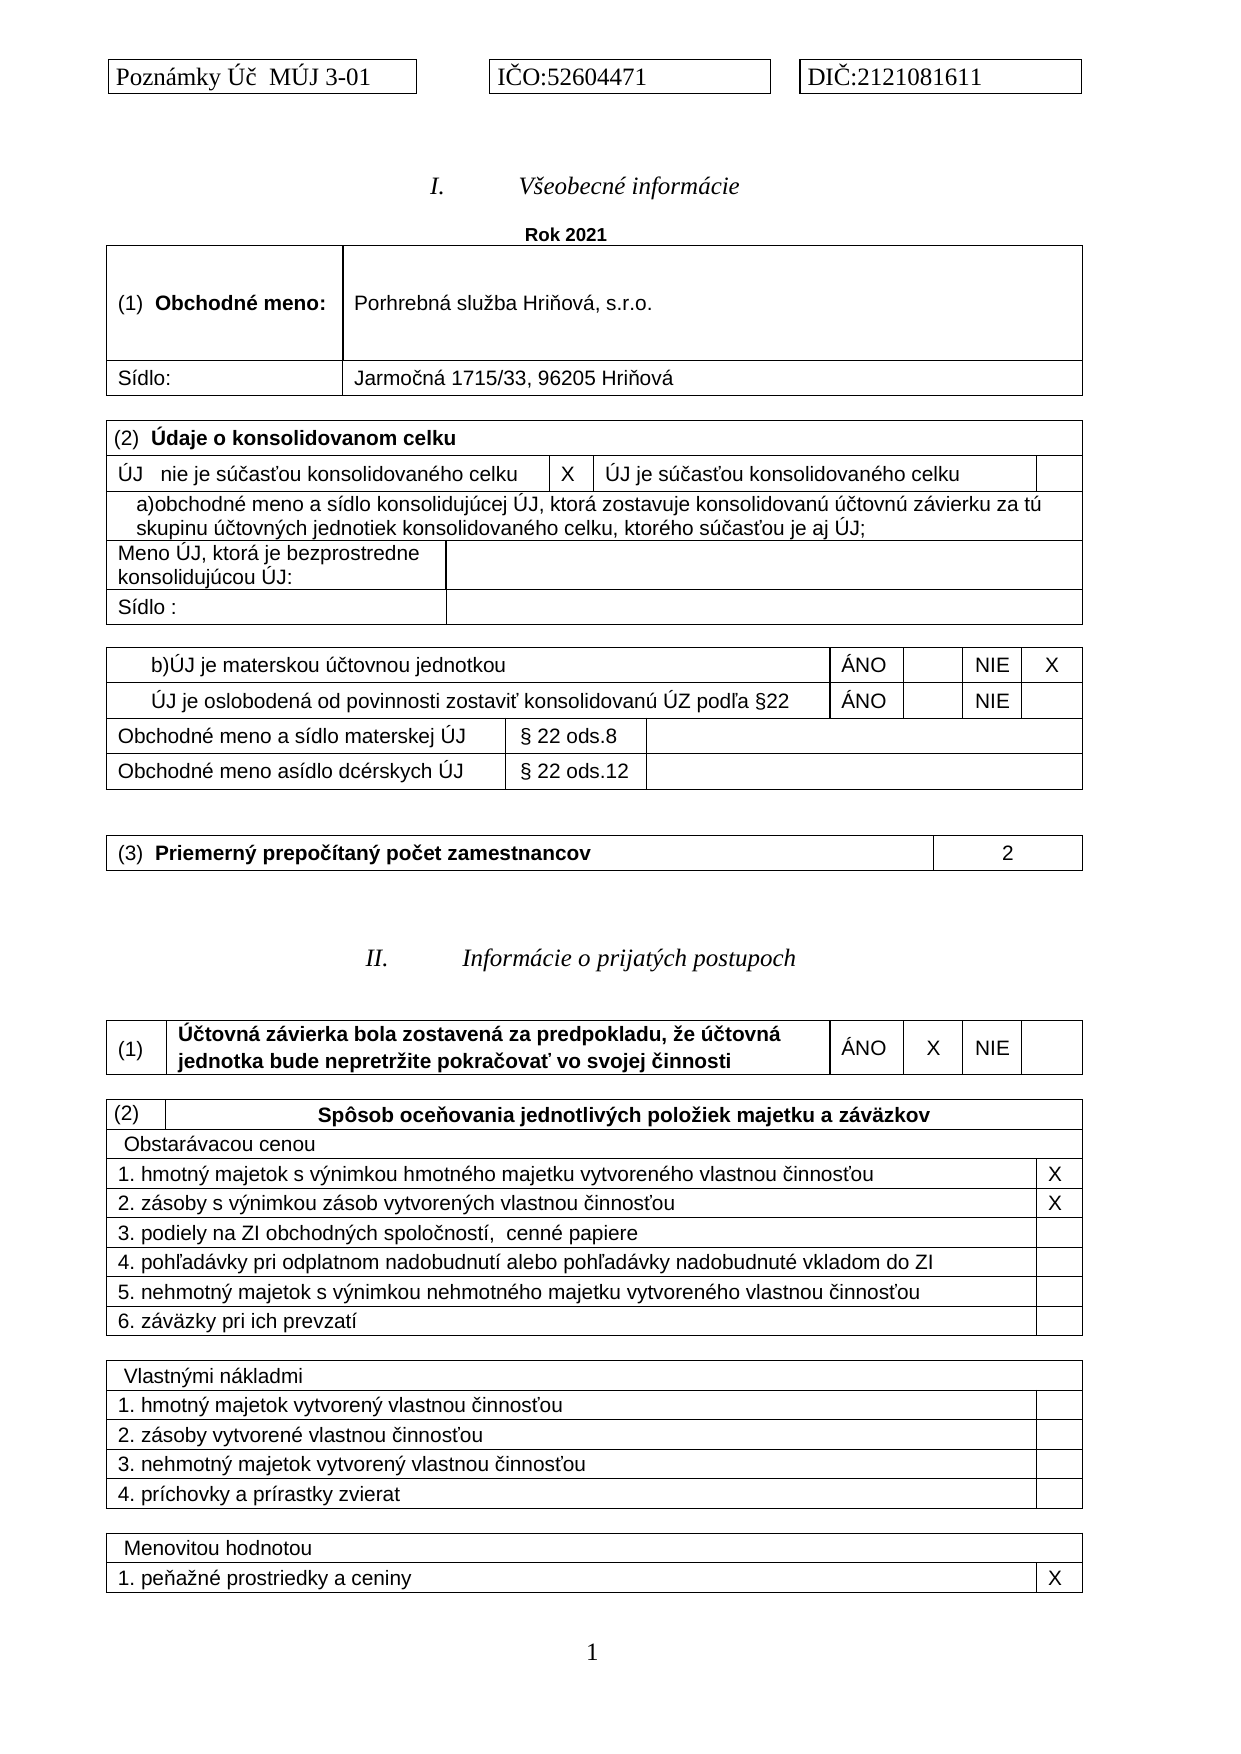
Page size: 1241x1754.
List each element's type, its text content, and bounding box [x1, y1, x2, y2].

table_header [107, 1021, 166, 1074]
table_cell [1037, 456, 1082, 491]
table_header [107, 1100, 165, 1129]
table_cell Jarmočná 1715/33, 96205 Hriňová [343, 361, 1082, 395]
list Informácie o prijatých postupoch [106, 943, 1078, 972]
table_cell [647, 719, 1082, 753]
table_header Účtovná závierka bola zostavená za predpokladu, že účtovná jednotka bude nepretržite pokračovať vo svojej činnosti [167, 1021, 829, 1074]
table_cell [1037, 1277, 1082, 1306]
table_header b)ÚJ je materskou účtovnou jednotkou [107, 648, 829, 682]
table_cell Obchodné meno asídlo dcérskych ÚJ [107, 754, 505, 788]
table_cell [647, 754, 1082, 788]
table_header [1022, 1021, 1082, 1074]
table_cell [1037, 1420, 1082, 1449]
text Rok 2021 [151, 223, 1078, 245]
table_cell [1037, 1479, 1082, 1508]
table_cell 4. pohľadávky pri odplatnom nadobudnutí alebo pohľadávky nadobudnuté vkladom do ZI [107, 1248, 1036, 1276]
table_header Priemerný prepočítaný počet zamestnancov [107, 836, 933, 870]
table_cell 2. zásoby vytvorené vlastnou činnosťou [107, 1420, 1036, 1449]
table_cell 3. nehmotný majetok vytvorený vlastnou činnosťou [107, 1450, 1036, 1478]
table_header X [904, 1021, 962, 1074]
table_cell 3. podiely na ZI obchodných spoločností, cenné papiere [107, 1218, 1036, 1247]
table_cell X [1037, 1189, 1082, 1217]
table_header Vlastnými nákladmi [107, 1361, 1082, 1390]
table_cell 1. peňažné prostriedky a ceniny [107, 1563, 1036, 1592]
table_cell 4. príchovky a prírastky zvierat [107, 1479, 1036, 1508]
table_cell ÁNO [831, 683, 903, 718]
table_header Obchodné meno: [107, 246, 342, 359]
table_cell ÚJ je oslobodená od povinnosti zostaviť konsolidovanú ÚZ podľa §22 [107, 683, 829, 718]
table_cell [447, 541, 1082, 589]
table_cell 6. záväzky pri ich prevzatí [107, 1307, 1036, 1335]
table_cell 1. hmotný majetok vytvorený vlastnou činnosťou [107, 1391, 1036, 1419]
table_header ÁNO [831, 1021, 903, 1074]
list Všeobecné informácie [106, 171, 1078, 199]
table_header Porhrebná služba Hriňová, s.r.o. [344, 246, 1082, 359]
table_cell 5. nehmotný majetok s výnimkou nehmotného majetku vytvoreného vlastnou činnosťou [107, 1277, 1036, 1306]
table_cell § 22 ods.8 [506, 719, 646, 753]
table_header ÁNO [831, 648, 903, 682]
table_header 2 [934, 836, 1082, 870]
table_header NIE [963, 648, 1021, 682]
table_cell § 22 ods.12 [506, 754, 646, 788]
table_cell [1037, 1218, 1082, 1247]
table_cell [1037, 1307, 1082, 1335]
table_cell [904, 683, 962, 718]
table_cell [1037, 1450, 1082, 1478]
table_cell X [550, 456, 593, 491]
table_cell ÚJ je súčasťou konsolidovaného celku [594, 456, 1036, 491]
table_header Údaje o konsolidovanom celku [107, 421, 1082, 455]
table_cell Obchodné meno a sídlo materskej ÚJ [107, 719, 505, 753]
table_header Spôsob oceňovania jednotlivých položiek majetku a záväzkov [166, 1100, 1082, 1129]
table_cell [447, 590, 1082, 624]
table_cell [1037, 1248, 1082, 1276]
table_header X [1022, 648, 1082, 682]
table_cell NIE [963, 683, 1021, 718]
table_cell Meno ÚJ, ktorá je bezprostredne konsolidujúcou ÚJ: [107, 541, 445, 589]
table_header [904, 648, 962, 682]
table_cell a)obchodné meno a sídlo konsolidujúcej ÚJ, ktorá zostavuje konsolidovanú účtovnú závierku za tú skupinu účtovných jednotiek konsolidovaného celku, ktorého súčasťou je aj ÚJ; [107, 492, 1082, 540]
table_cell Sídlo: [107, 361, 342, 395]
table_cell Sídlo : [107, 590, 446, 624]
table_cell X [1037, 1159, 1082, 1188]
table_header NIE [963, 1021, 1021, 1074]
table_cell 1. hmotný majetok s výnimkou hmotného majetku vytvoreného vlastnou činnosťou [107, 1159, 1036, 1188]
table_cell Obstarávacou cenou [107, 1130, 1082, 1158]
table_header Menovitou hodnotou [107, 1534, 1082, 1562]
table_cell X [1037, 1563, 1082, 1592]
table_cell [1022, 683, 1082, 718]
table_cell [1037, 1391, 1082, 1419]
table_cell ÚJ nie je súčasťou konsolidovaného celku [107, 456, 549, 491]
table_cell 2. zásoby s výnimkou zásob vytvorených vlastnou činnosťou [107, 1189, 1036, 1217]
